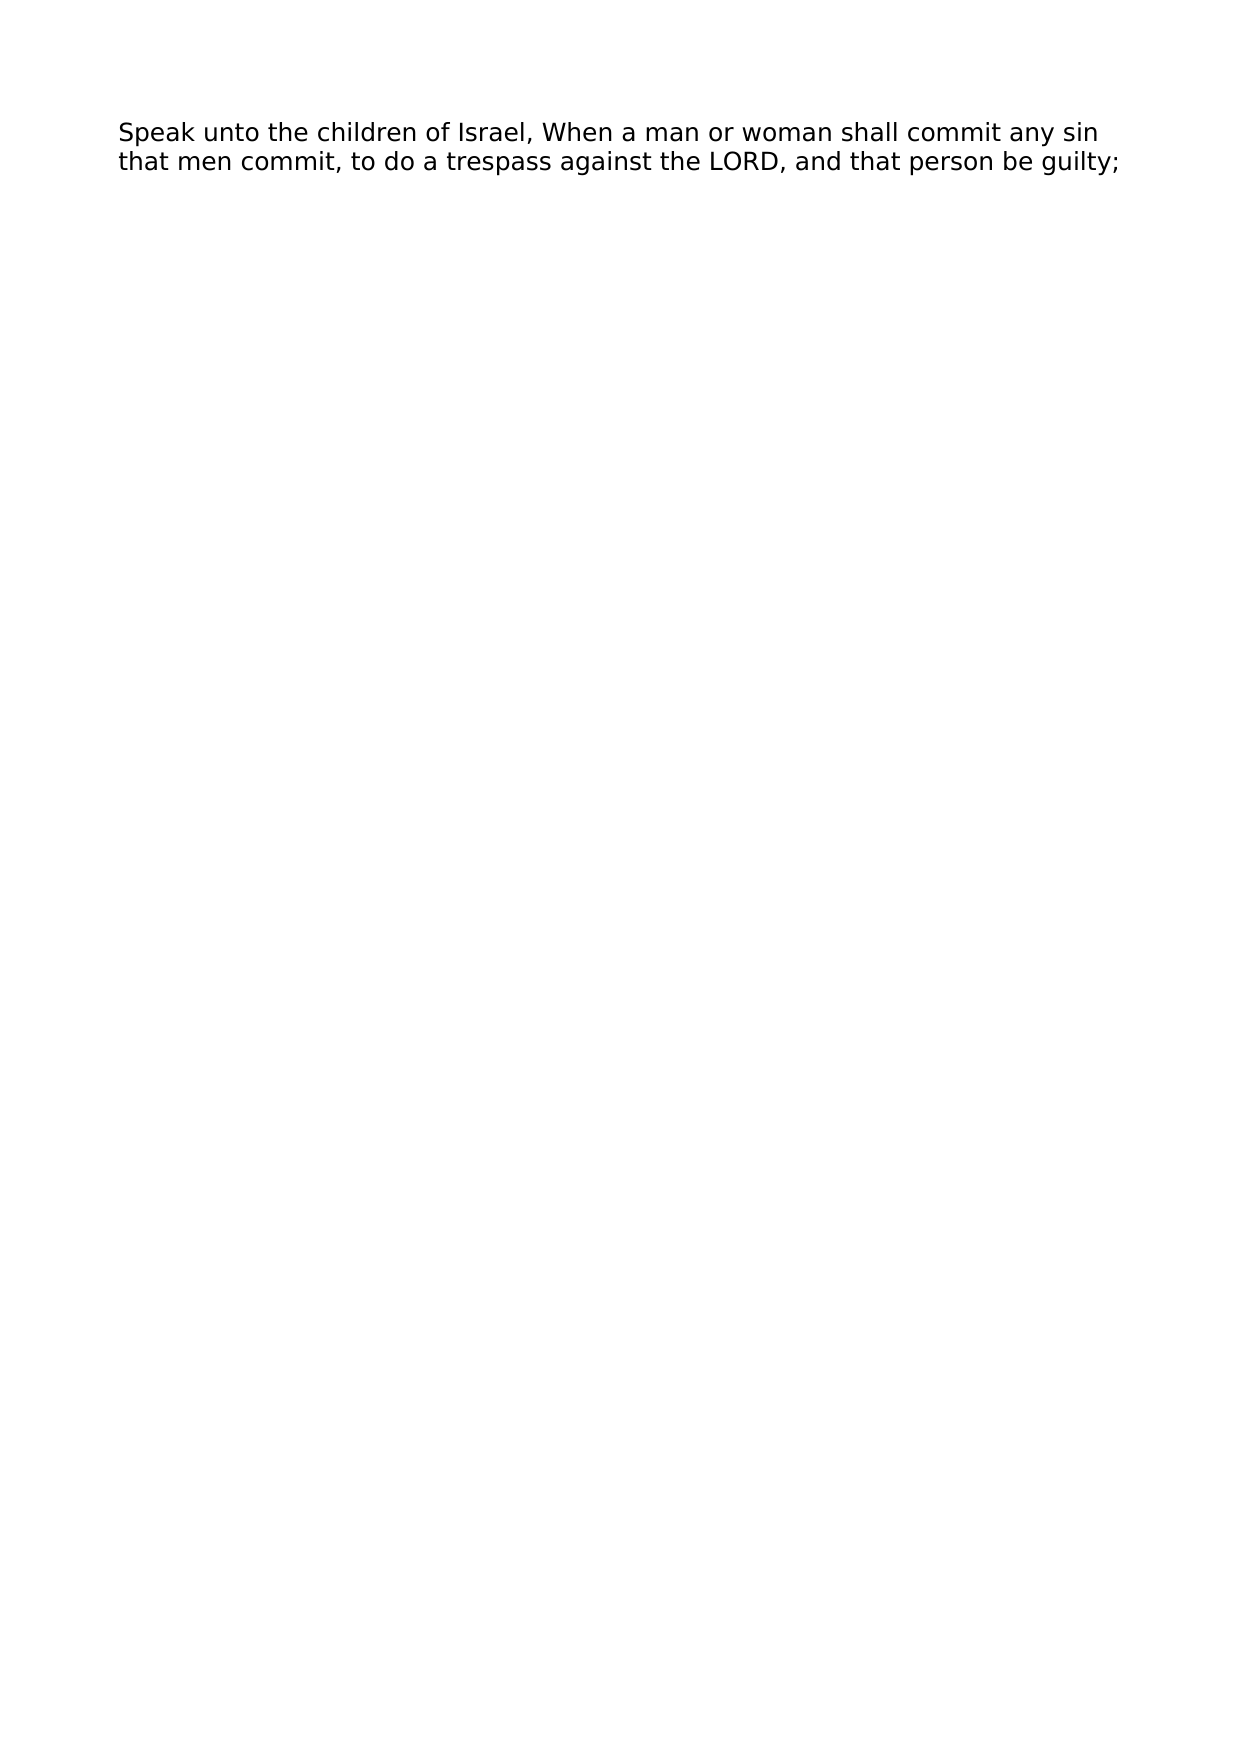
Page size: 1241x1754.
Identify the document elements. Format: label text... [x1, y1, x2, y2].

text Speak unto the children of Israel, When a man or woman shall commit any sin that men commit, to do a trespass against the LORD, and that person be guilty; [118, 118, 1122, 176]
